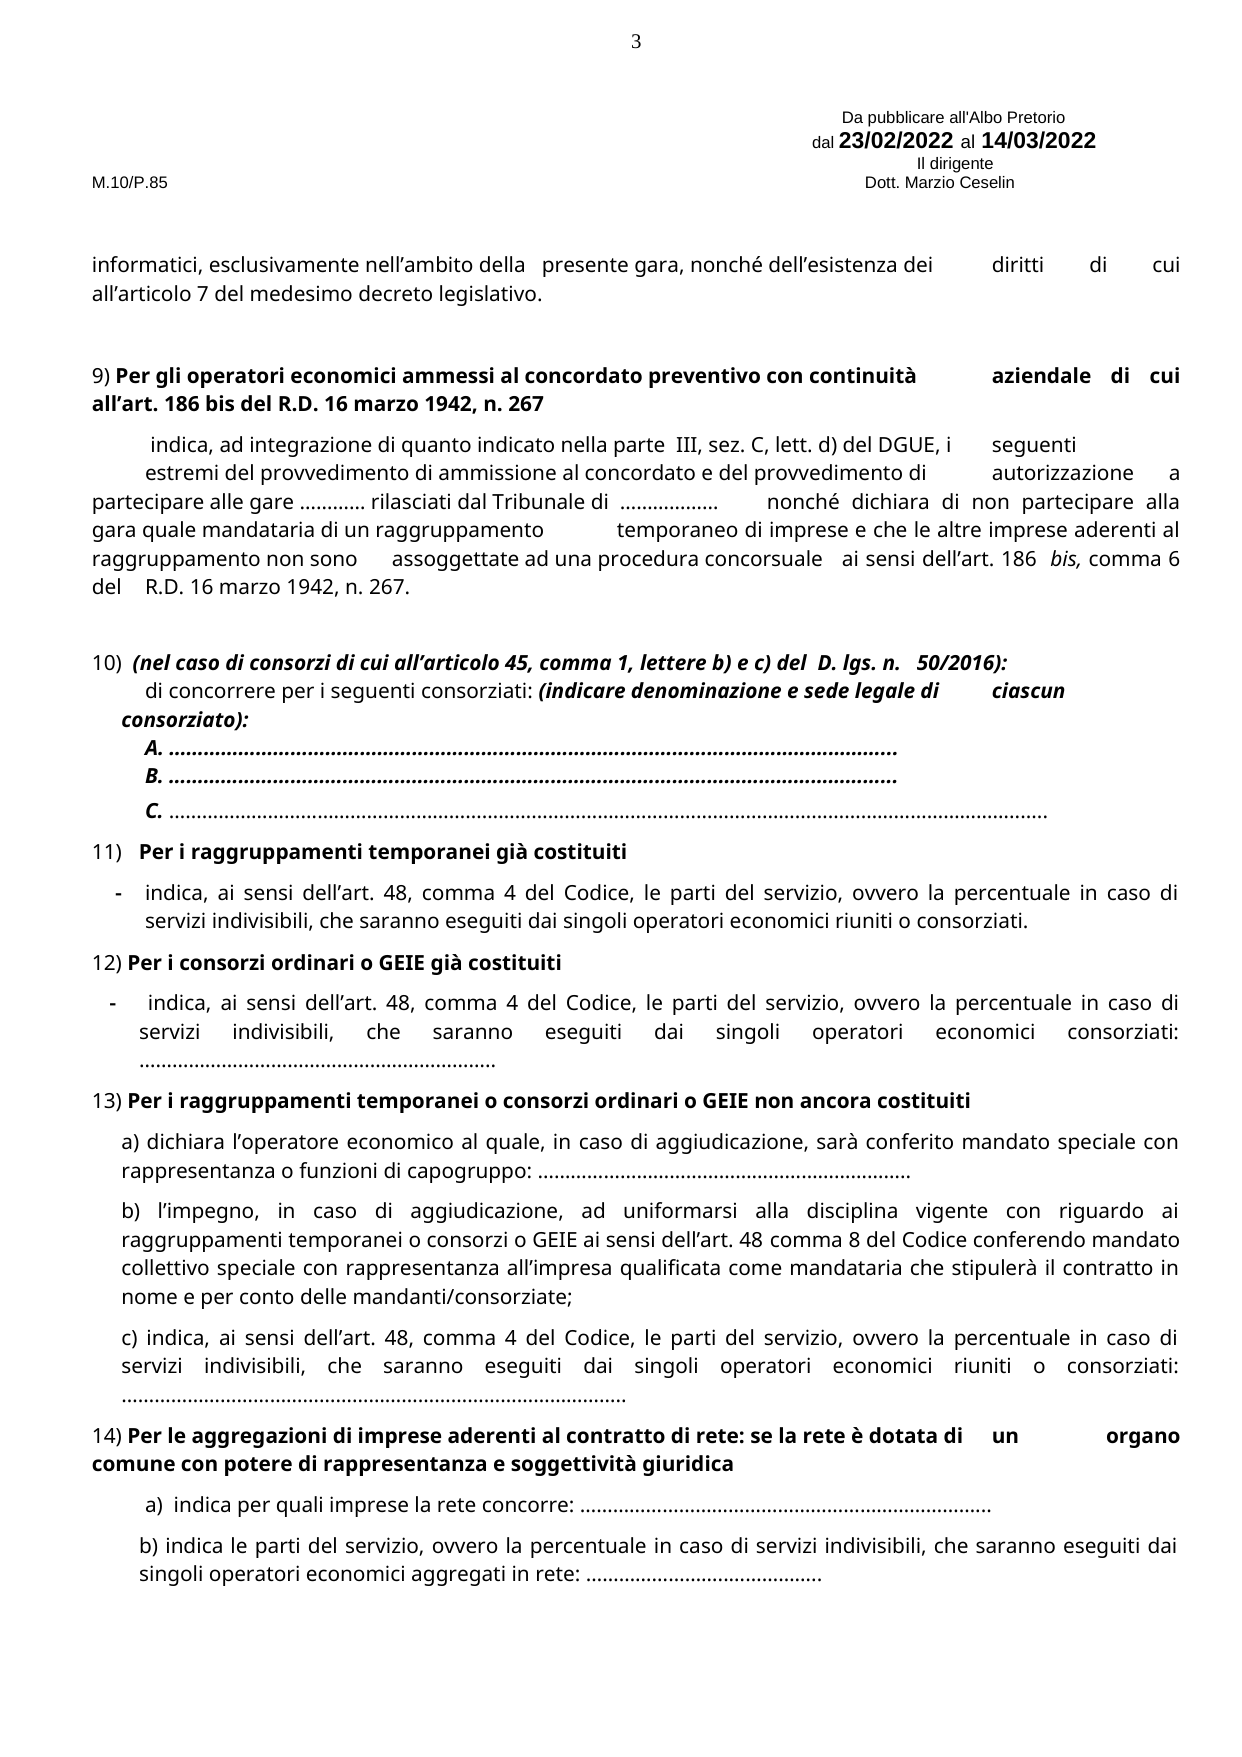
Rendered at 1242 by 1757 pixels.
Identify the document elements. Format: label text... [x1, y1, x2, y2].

text 13) Per i raggruppamenti temporanei o consorzi ordinari o GEIE non ancora costituiti [92, 1086, 1180, 1115]
text C. ………………………………………………………………………………………………………………………………………....... [145, 796, 1180, 825]
text 14) Per le aggregazioni di imprese aderenti al contratto di rete: se la rete è dotata di un organo comune con potere di rappresentanza e soggettività giuridica [92, 1421, 1180, 1478]
text 9) Per gli operatori economici ammessi al concordato preventivo con continuità aziendale di cui all’art. 186 bis del R.D. 16 marzo 1942, n. 267 [92, 361, 1180, 418]
list informatici, esclusivamente nell’ambito della presente gara, nonché dell’esistenza dei diritti di cui all’articolo 7 del medesimo decreto legislativo. [92, 250, 1180, 307]
text di concorrere per i seguenti consorziati: (indicare denominazione e sede legale di ciascun consorziato): [121, 676, 1180, 733]
text indica, ad integrazione di quanto indicato nella parte III, sez. C, lett. d) del DGUE, i seguenti estremi del provvedimento di ammissione al concordato e del provvedimento di autorizzazione a partecipare alle gare ………… rilasciati dal Tribunale di ……………… nonché dichiara di non partecipare alla gara quale mandataria di un raggruppamento temporaneo di imprese e che le altre imprese aderenti al raggruppamento non sono assoggettate ad una procedura concorsuale ai sensi dell’art. 186 bis, comma 6 del R.D. 16 marzo 1942, n. 267. [92, 430, 1180, 601]
list b) l’impegno, in caso di aggiudicazione, ad uniformarsi alla disciplina vigente con riguardo ai raggruppamenti temporanei o consorzi o GEIE ai sensi dell’art. 48 comma 8 del Codice conferendo mandato collettivo speciale con rappresentanza all’impresa qualificata come mandataria che stipulerà il contratto in nome e per conto delle mandanti/consorziate; [86, 1197, 1180, 1310]
list a) indica per quali imprese la rete concorre: ………………………………………………………………... [145, 1490, 1180, 1518]
text B. ……………………………………………………………………………………………………………... [145, 762, 1180, 790]
list indica, ai sensi dell’art. 48, comma 4 del Codice, le parti del servizio, ovvero la percentuale in caso di servizi indivisibili, che saranno eseguiti dai singoli operatori economici riuniti o consorziati. [115, 878, 1180, 935]
list indica, ai sensi dell’art. 48, comma 4 del Codice, le parti del servizio, ovvero la percentuale in caso di servizi indivisibili, che saranno eseguiti dai singoli operatori economici consorziati: ……………………………………………………….. [109, 988, 1180, 1074]
text 11) Per i raggruppamenti temporanei già costituiti [92, 837, 1180, 866]
text A. ……………………………………………………………………………………………………………... [145, 733, 1180, 762]
list a) dichiara l’operatore economico al quale, in caso di aggiudicazione, sarà conferito mandato speciale con rappresentanza o funzioni di capogruppo: ………………………………………………………….. [92, 1127, 1180, 1184]
text 10) (nel caso di consorzi di cui all’articolo 45, comma 1, lettere b) e c) del D. lgs. n. 50/2016): [92, 648, 1180, 676]
text 12) Per i consorzi ordinari o GEIE già costituiti [92, 948, 1180, 976]
list c) indica, ai sensi dell’art. 48, comma 4 del Codice, le parti del servizio, ovvero la percentuale in caso di servizi indivisibili, che saranno eseguiti dai singoli operatori economici riuniti o consorziati: ……………………………………………………………………………….. [92, 1323, 1180, 1408]
list b) indica le parti del servizio, ovvero la percentuale in caso di servizi indivisibili, che saranno eseguiti dai singoli operatori economici aggregati in rete: ……………………..…………….. [139, 1531, 1180, 1588]
